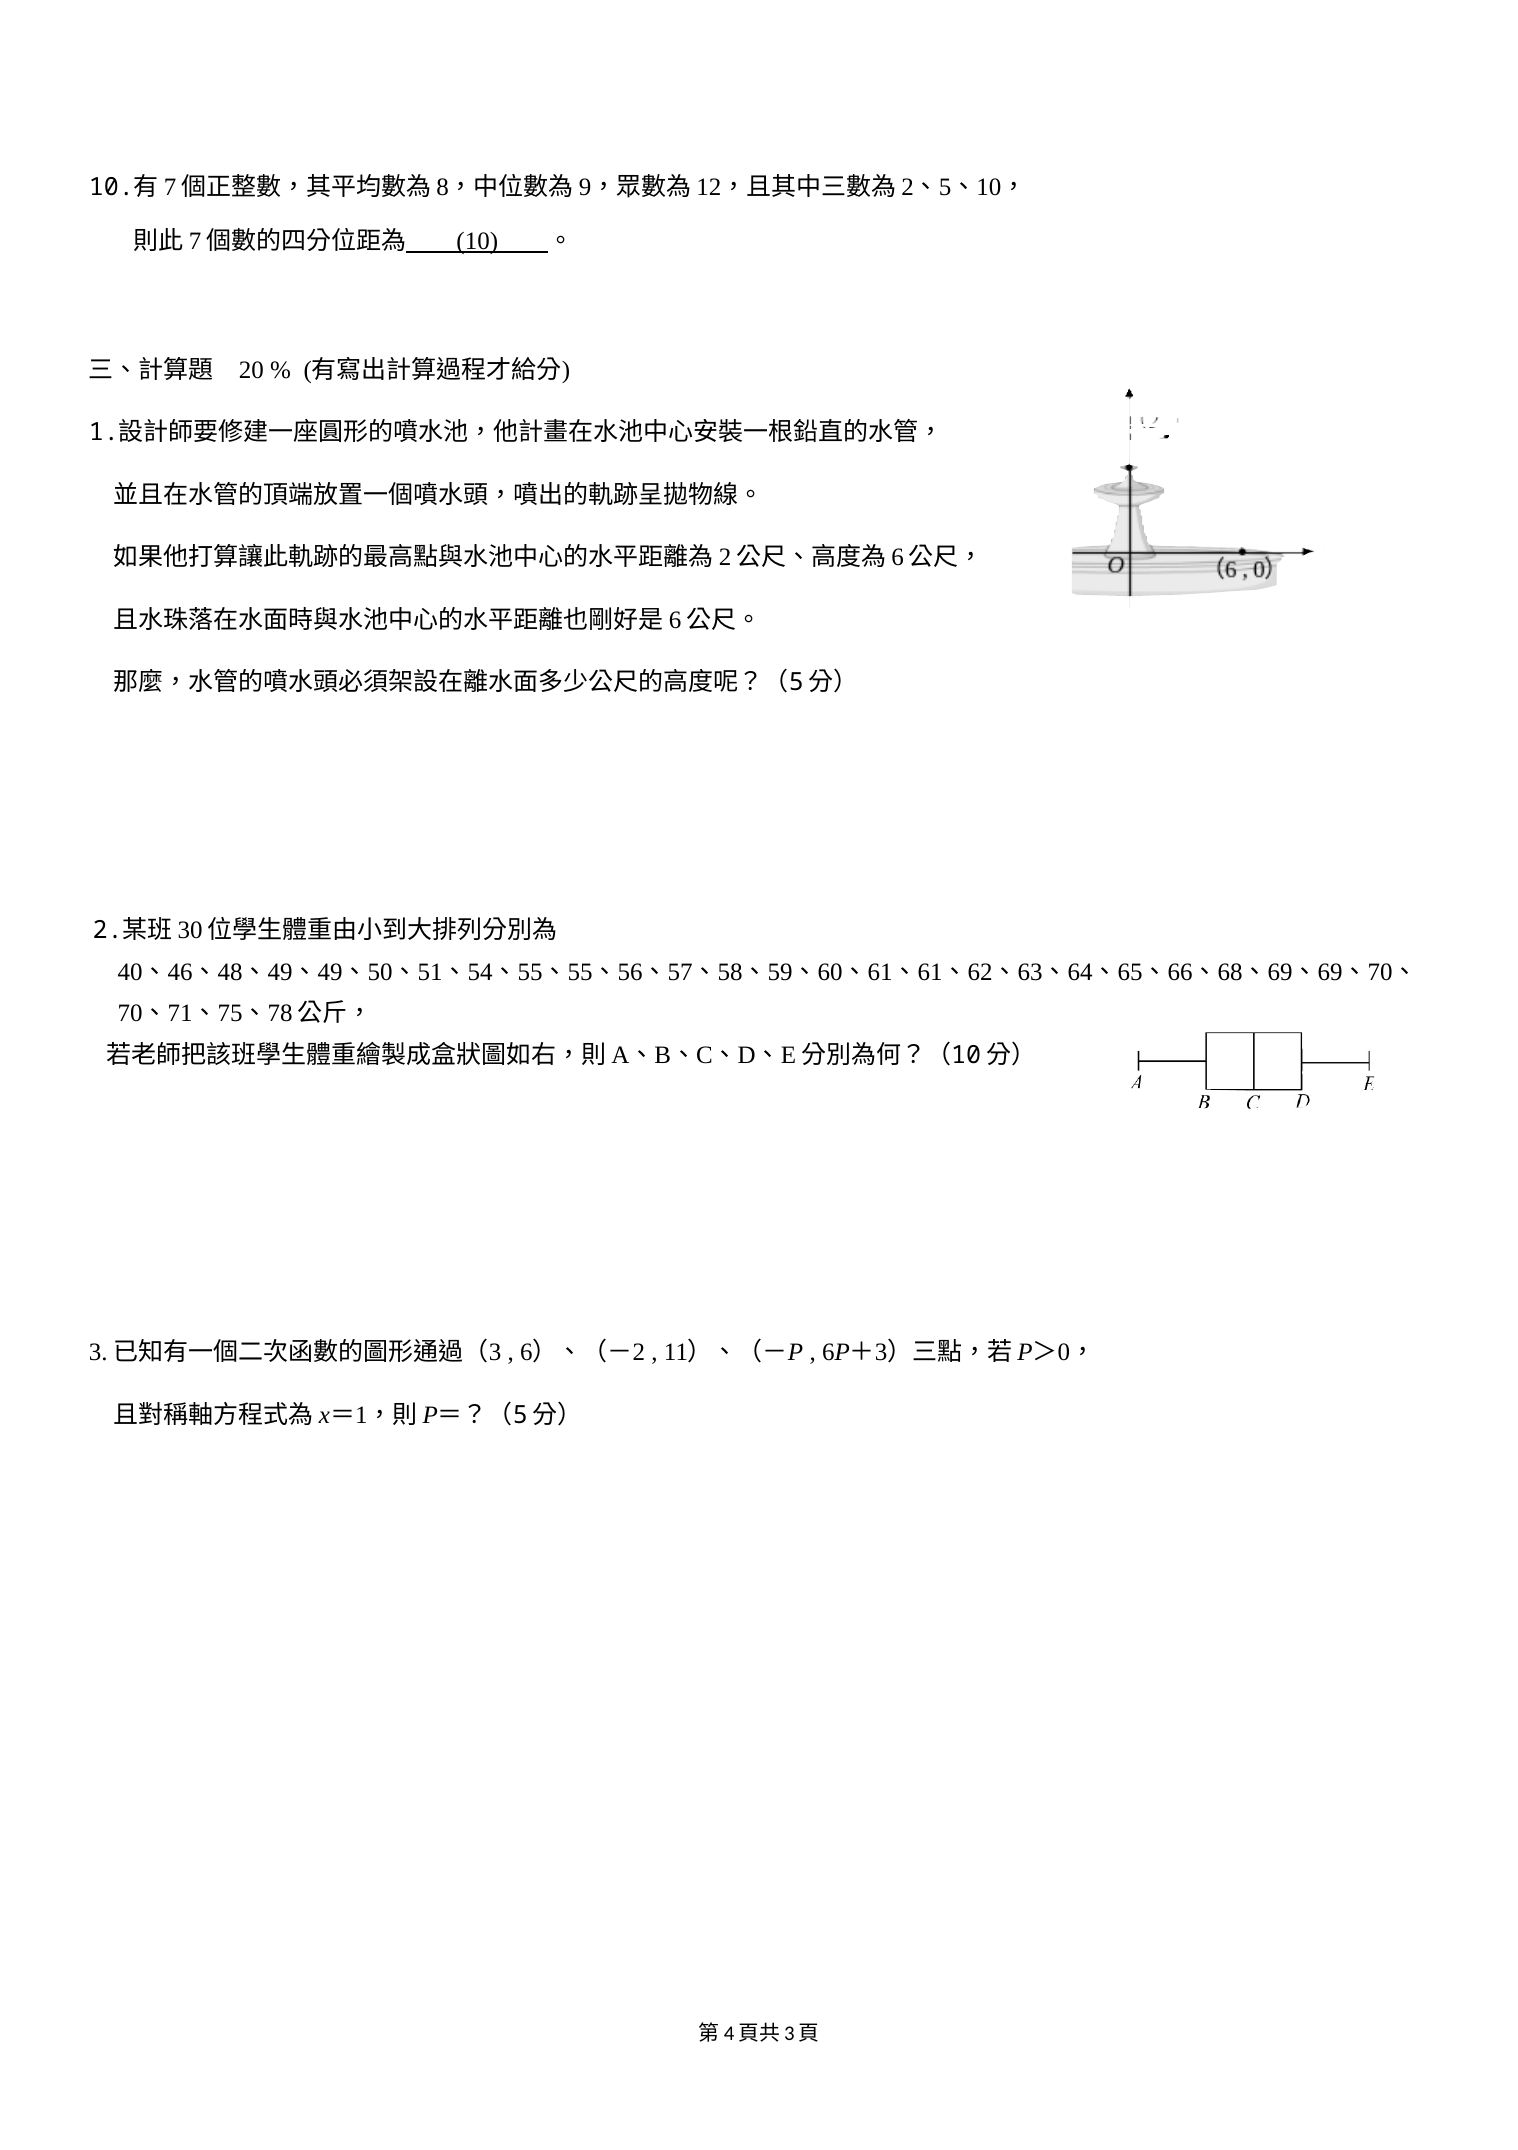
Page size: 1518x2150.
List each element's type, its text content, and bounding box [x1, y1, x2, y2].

text 且水珠落在水面時與水池中心的水平距離也剛好是6公尺。 [89, 576, 1429, 638]
text 並且在水管的頂端放置一個噴水頭，噴出的軌跡呈拋物線。 [89, 451, 1129, 513]
text 2.某班30位學生體重由小到大排列分別為40、46、48、49、49、50、51、54、55、55、56、57、58、59、60、61、61、62、63、64、65、66、68、69、69、70、70、71、75、78公斤， [92, 905, 1429, 1030]
text 那麼，水管的噴水頭必須架設在離水面多少公尺的高度呢？（5分） [89, 638, 1429, 701]
text 3. 已知有一個二次函數的圖形通過（3 , 6）、（－2 , 11）、（－P , 6P＋3）三點，若P＞0， [89, 1308, 1429, 1371]
text 如果他打算讓此軌跡的最高點與水池中心的水平距離為2公尺、高度為6公尺， [89, 513, 1118, 576]
text 10.有7個正整數，其平均數為8，中位數為9，眾數為12，且其中三數為2、5、10， [89, 166, 1429, 202]
text [1141, 513, 1429, 576]
text 若老師把該班學生體重繪製成盒狀圖如右，則A、B、C、D、E分別為何？（10分） [106, 1030, 1429, 1072]
text [1130, 388, 1429, 451]
text 則此7個數的四分位距為 (10) 。 [89, 220, 1429, 257]
text 且對稱軸方程式為x＝1，則P＝？（5分） [89, 1371, 1429, 1433]
text [1130, 451, 1429, 513]
text 1.設計師要修建一座圓形的噴水池，他計畫在水池中心安裝一根鉛直的水管， [89, 388, 1129, 451]
text 三、計算題 20 % (有寫出計算過程才給分) [89, 326, 1429, 388]
